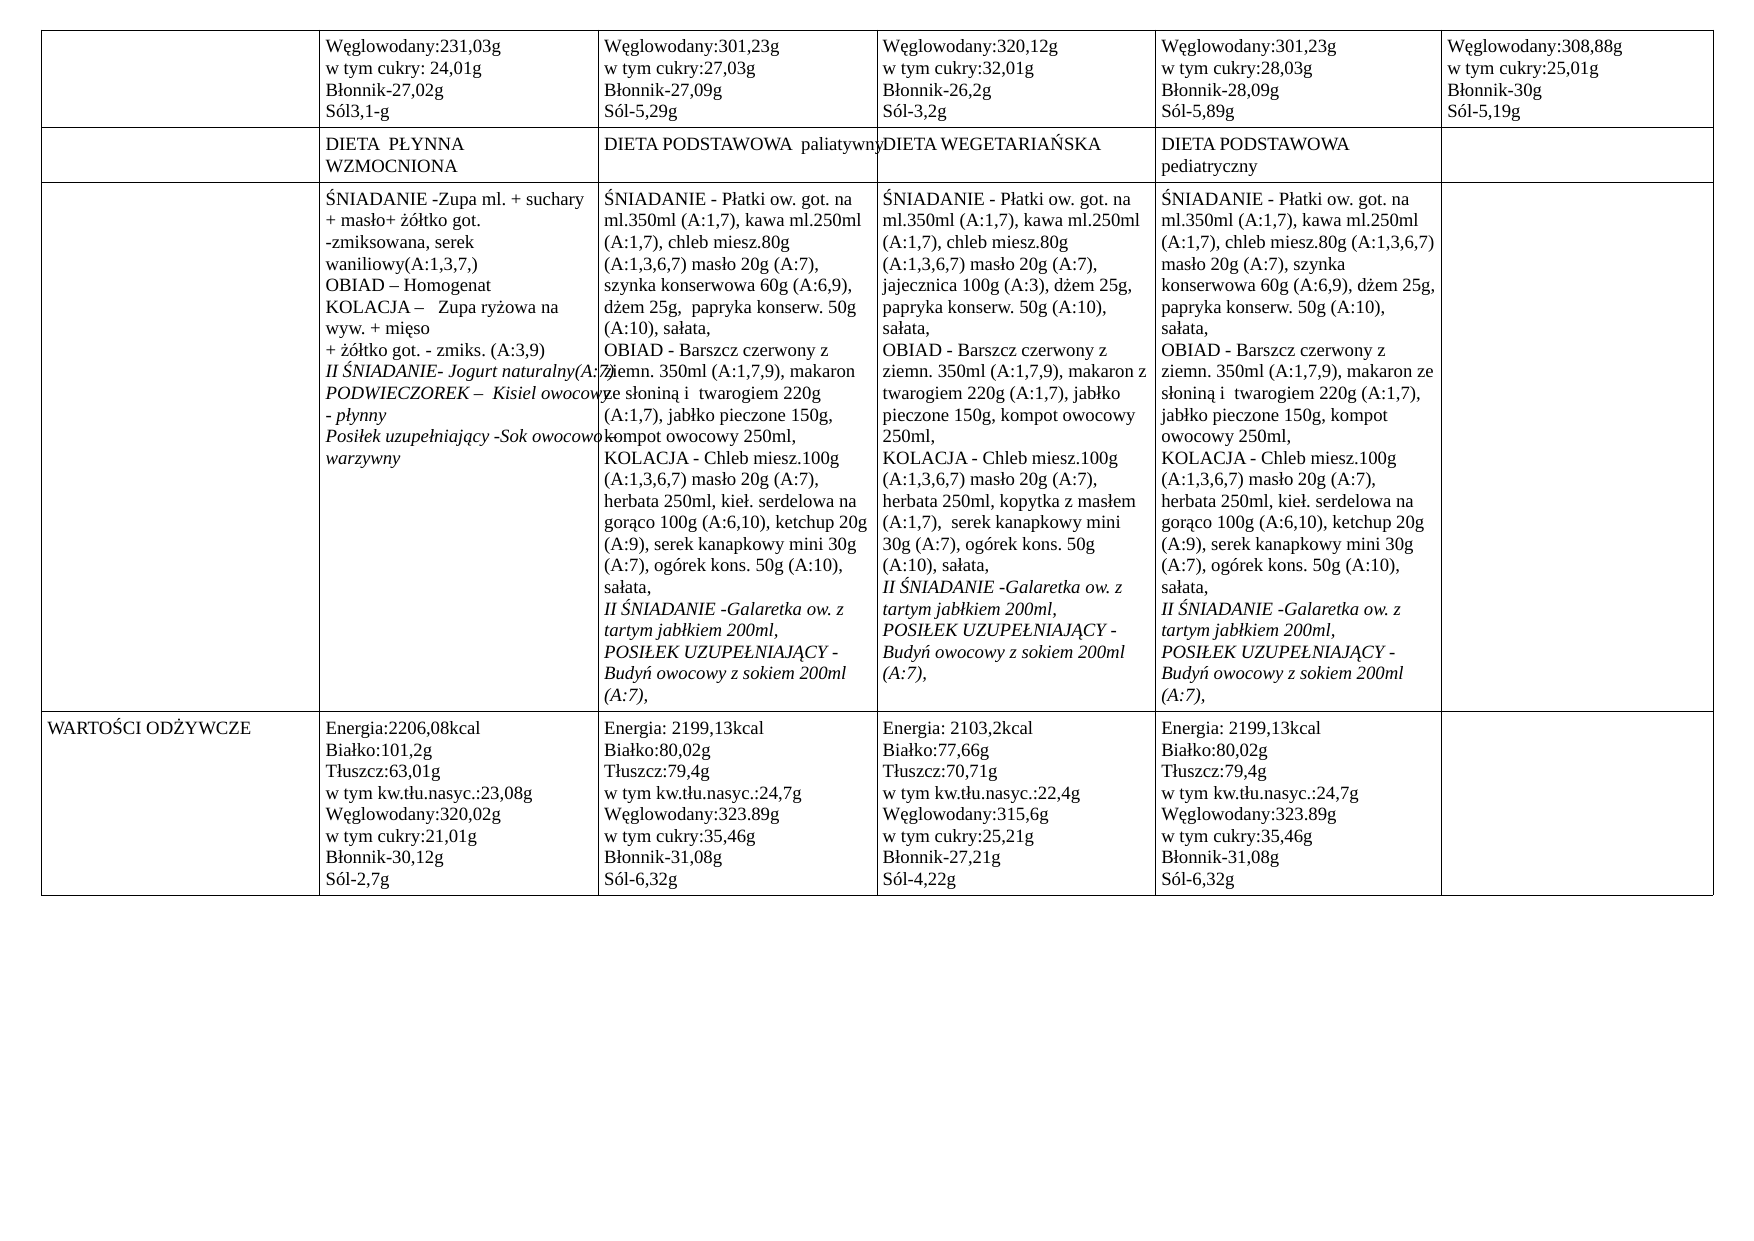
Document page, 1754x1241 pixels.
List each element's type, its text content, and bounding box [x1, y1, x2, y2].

table_cell DIETA PODSTAWOWA pediatryczny [1156, 128, 1441, 182]
table_cell [42, 31, 319, 127]
table_cell [1442, 128, 1713, 182]
table_cell Węglowodany:320,12g w tym cukry:32,01g Błonnik-26,2g Sól-3,2g [878, 31, 1155, 127]
table_cell ŚNIADANIE - Płatki ow. got. na ml.350ml (A:1,7), kawa ml.250ml (A:1,7), chleb miesz.80g (A:1,3,6,7) masło 20g (A:7), jajecznica 100g (A:3), dżem 25g, papryka konserw. 50g (A:10), sałata, OBIAD - Barszcz czerwony z ziemn. 350ml (A:1,7,9), makaron z twarogiem 220g (A:1,7), jabłko pieczone 150g, kompot owocowy 250ml, KOLACJA - Chleb miesz.100g (A:1,3,6,7) masło 20g (A:7), herbata 250ml, kopytka z masłem (A:1,7), serek kanapkowy mini 30g (A:7), ogórek kons. 50g (A:10), sałata, II ŚNIADANIE -Galaretka ow. z tartym jabłkiem 200ml, POSIŁEK UZUPEŁNIAJĄCY - Budyń owocowy z sokiem 200ml (A:7), [878, 183, 1155, 711]
table_cell [1442, 712, 1713, 895]
table_cell Węglowodany:308,88g w tym cukry:25,01g Błonnik-30g Sól-5,19g [1442, 31, 1713, 127]
table_cell ŚNIADANIE - Płatki ow. got. na ml.350ml (A:1,7), kawa ml.250ml (A:1,7), chleb miesz.80g (A:1,3,6,7) masło 20g (A:7), szynka konserwowa 60g (A:6,9), dżem 25g, papryka konserw. 50g (A:10), sałata, OBIAD - Barszcz czerwony z ziemn. 350ml (A:1,7,9), makaron ze słoniną i twarogiem 220g (A:1,7), jabłko pieczone 150g, kompot owocowy 250ml, KOLACJA - Chleb miesz.100g (A:1,3,6,7) masło 20g (A:7), herbata 250ml, kieł. serdelowa na gorąco 100g (A:6,10), ketchup 20g (A:9), serek kanapkowy mini 30g (A:7), ogórek kons. 50g (A:10), sałata, II ŚNIADANIE -Galaretka ow. z tartym jabłkiem 200ml, POSIŁEK UZUPEŁNIAJĄCY - Budyń owocowy z sokiem 200ml (A:7), [599, 183, 877, 711]
table_cell DIETA PŁYNNA WZMOCNIONA [320, 128, 598, 182]
table_cell Energia:2206,08kcal Białko:101,2g Tłuszcz:63,01g w tym kw.tłu.nasyc.:23,08g Węglowodany:320,02g w tym cukry:21,01g Błonnik-30,12g Sól-2,7g [320, 712, 598, 895]
table_cell WARTOŚCI ODŻYWCZE [42, 712, 319, 895]
table_cell Energia: 2199,13kcal Białko:80,02g Tłuszcz:79,4g w tym kw.tłu.nasyc.:24,7g Węglowodany:323.89g w tym cukry:35,46g Błonnik-31,08g Sól-6,32g [599, 712, 877, 895]
table_cell DIETA PODSTAWOWA paliatywny [599, 128, 877, 182]
table_cell ŚNIADANIE -Zupa ml. + suchary + masło+ żółtko got. -zmiksowana, serek waniliowy(A:1,3,7,) OBIAD – Homogenat KOLACJA – Zupa ryżowa na wyw. + mięso + żółtko got. - zmiks. (A:3,9) II ŚNIADANIE- Jogurt naturalny(A:7) PODWIECZOREK – Kisiel owocowy - płynny Posiłek uzupełniający -Sok owocowo – warzywny [320, 183, 598, 711]
table_cell ŚNIADANIE - Płatki ow. got. na ml.350ml (A:1,7), kawa ml.250ml (A:1,7), chleb miesz.80g (A:1,3,6,7) masło 20g (A:7), szynka konserwowa 60g (A:6,9), dżem 25g, papryka konserw. 50g (A:10), sałata, OBIAD - Barszcz czerwony z ziemn. 350ml (A:1,7,9), makaron ze słoniną i twarogiem 220g (A:1,7), jabłko pieczone 150g, kompot owocowy 250ml, KOLACJA - Chleb miesz.100g (A:1,3,6,7) masło 20g (A:7), herbata 250ml, kieł. serdelowa na gorąco 100g (A:6,10), ketchup 20g (A:9), serek kanapkowy mini 30g (A:7), ogórek kons. 50g (A:10), sałata, II ŚNIADANIE -Galaretka ow. z tartym jabłkiem 200ml, POSIŁEK UZUPEŁNIAJĄCY - Budyń owocowy z sokiem 200ml (A:7), [1156, 183, 1441, 711]
table_cell Węglowodany:231,03g w tym cukry: 24,01g Błonnik-27,02g Sól3,1-g [320, 31, 598, 127]
table_cell [1442, 183, 1713, 711]
table_cell Węglowodany:301,23g w tym cukry:27,03g Błonnik-27,09g Sól-5,29g [599, 31, 877, 127]
table_cell Energia: 2103,2kcal Białko:77,66g Tłuszcz:70,71g w tym kw.tłu.nasyc.:22,4g Węglowodany:315,6g w tym cukry:25,21g Błonnik-27,21g Sól-4,22g [878, 712, 1155, 895]
table_cell [42, 183, 319, 711]
table_cell [42, 128, 319, 182]
table_cell DIETA WEGETARIAŃSKA [878, 128, 1155, 182]
table_cell Energia: 2199,13kcal Białko:80,02g Tłuszcz:79,4g w tym kw.tłu.nasyc.:24,7g Węglowodany:323.89g w tym cukry:35,46g Błonnik-31,08g Sól-6,32g [1156, 712, 1441, 895]
table_cell Węglowodany:301,23g w tym cukry:28,03g Błonnik-28,09g Sól-5,89g [1156, 31, 1441, 127]
